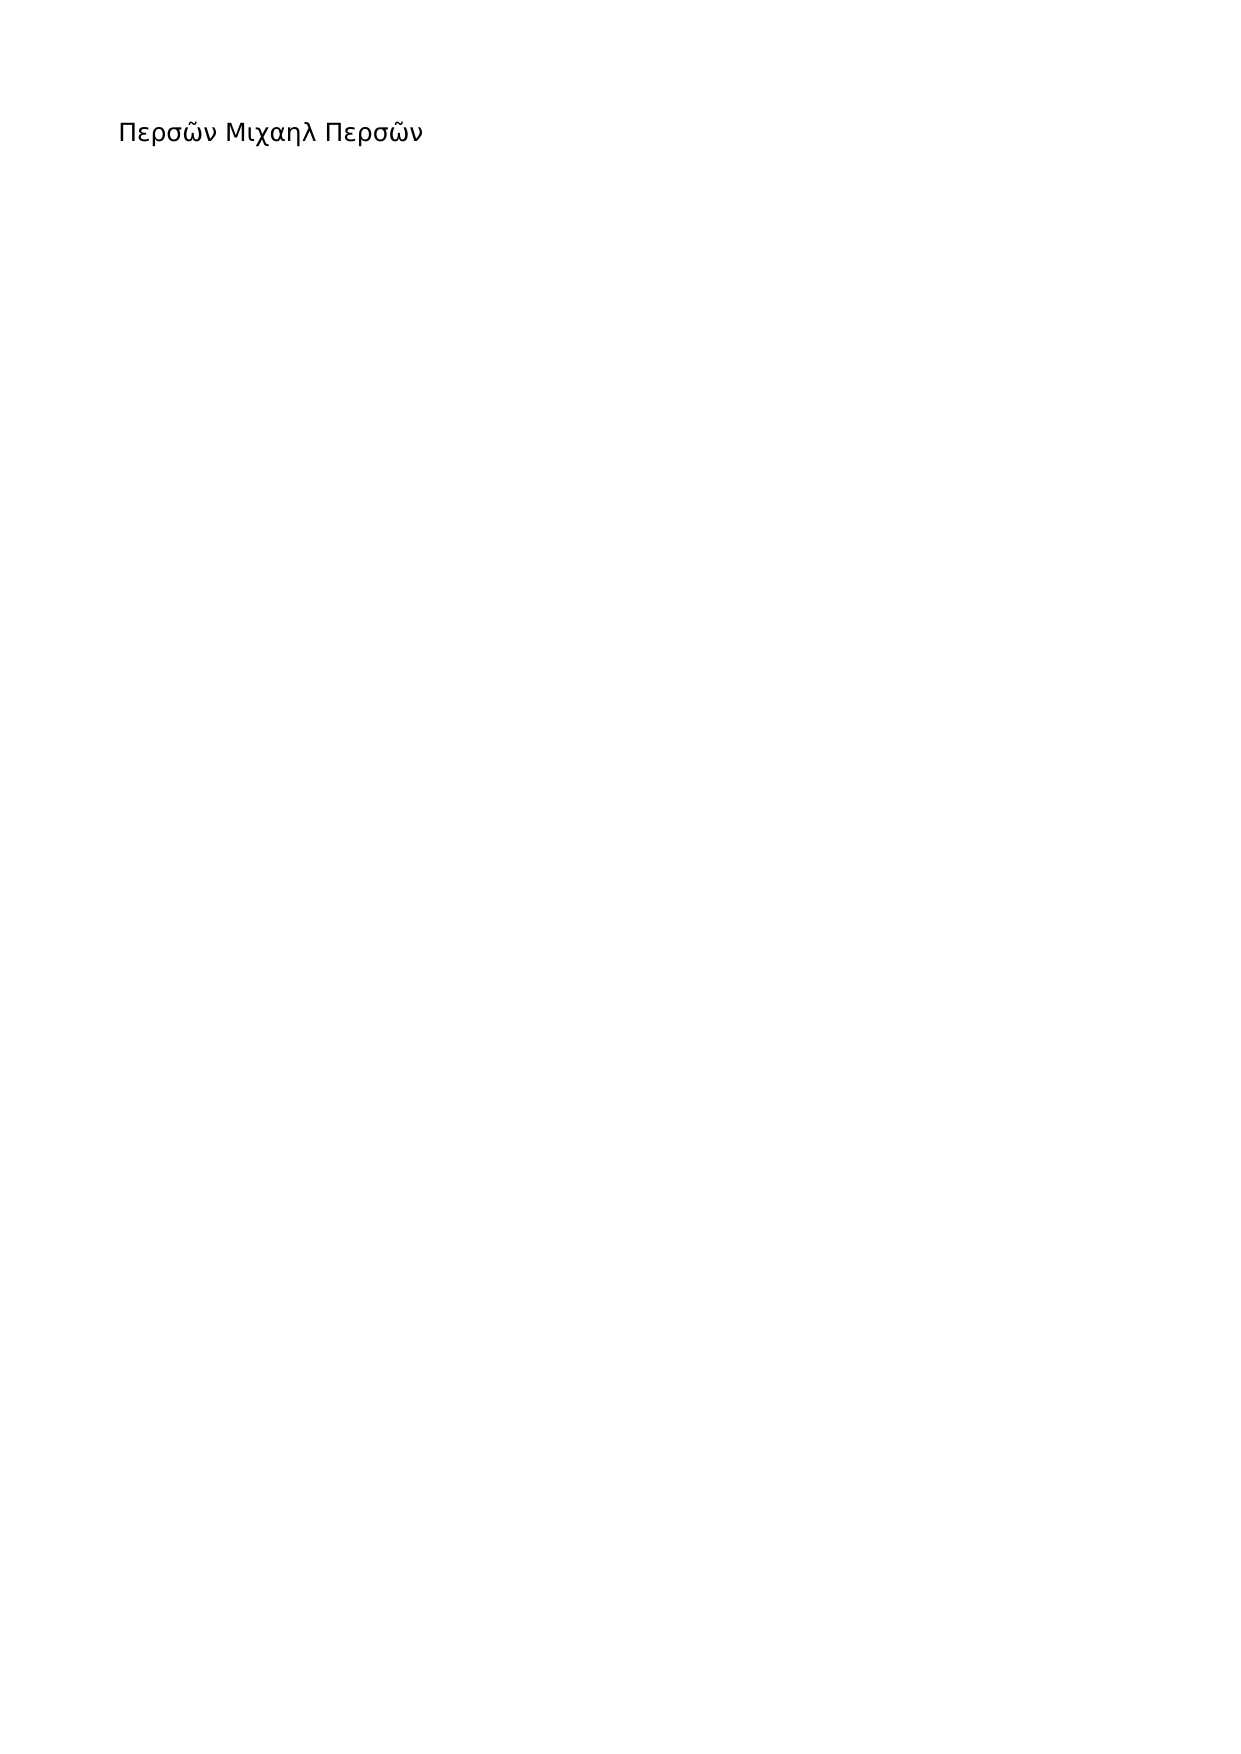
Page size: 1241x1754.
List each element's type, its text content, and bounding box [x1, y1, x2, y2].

text Περσῶν Μιχαηλ Περσῶν [118, 118, 1122, 147]
